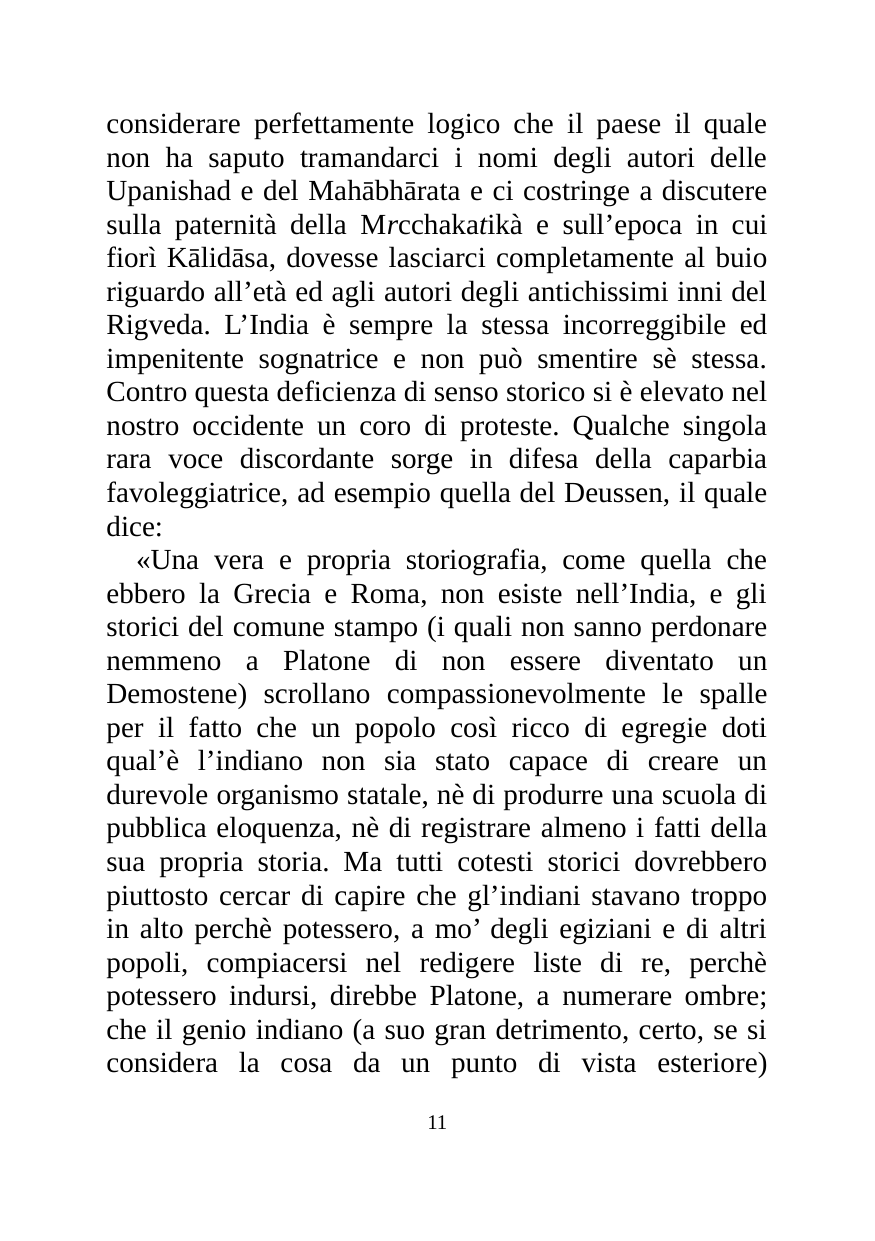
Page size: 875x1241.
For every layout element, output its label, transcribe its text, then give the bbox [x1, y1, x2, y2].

text considerare perfettamente logico che il paese il quale non ha saputo tramandarci i nomi degli autori delle Upanishad e del Mahābhārata e ci costringe a discutere sulla paternità della Mrcchakatikà e sull’epoca in cui fiorì Kālidāsa, dovesse lasciarci completamente al buio riguardo all’età ed agli autori degli antichissimi inni del Rigveda. L’India è sempre la stessa incorreggibile ed impenitente sognatrice e non può smentire sè stessa. Contro questa deficienza di senso storico si è elevato nel nostro occidente un coro di proteste. Qualche singola rara voce discordante sorge in difesa della caparbia favoleggiatrice, ad esempio quella del Deussen, il quale dice: [106, 106, 768, 542]
text «Una vera e propria storiografia, come quella che ebbero la Grecia e Roma, non esiste nell’India, e gli storici del comune stampo (i quali non sanno perdonare nemmeno a Platone di non essere diventato un Demostene) scrollano compassionevolmente le spalle per il fatto che un popolo così ricco di egregie doti qual’è l’indiano non sia stato capace di creare un durevole organismo statale, nè di produrre una scuola di pubblica eloquenza, nè di registrare almeno i fatti della sua propria storia. Ma tutti cotesti storici dovrebbero piuttosto cercar di capire che gl’indiani stavano troppo in alto perchè potessero, a mo’ degli egiziani e di altri popoli, compiacersi nel redigere liste di re, perchè potessero indursi, direbbe Platone, a numerare ombre; che il genio indiano (a suo gran detrimento, certo, se si considera la cosa da un punto di vista esteriore) [106, 542, 768, 1079]
